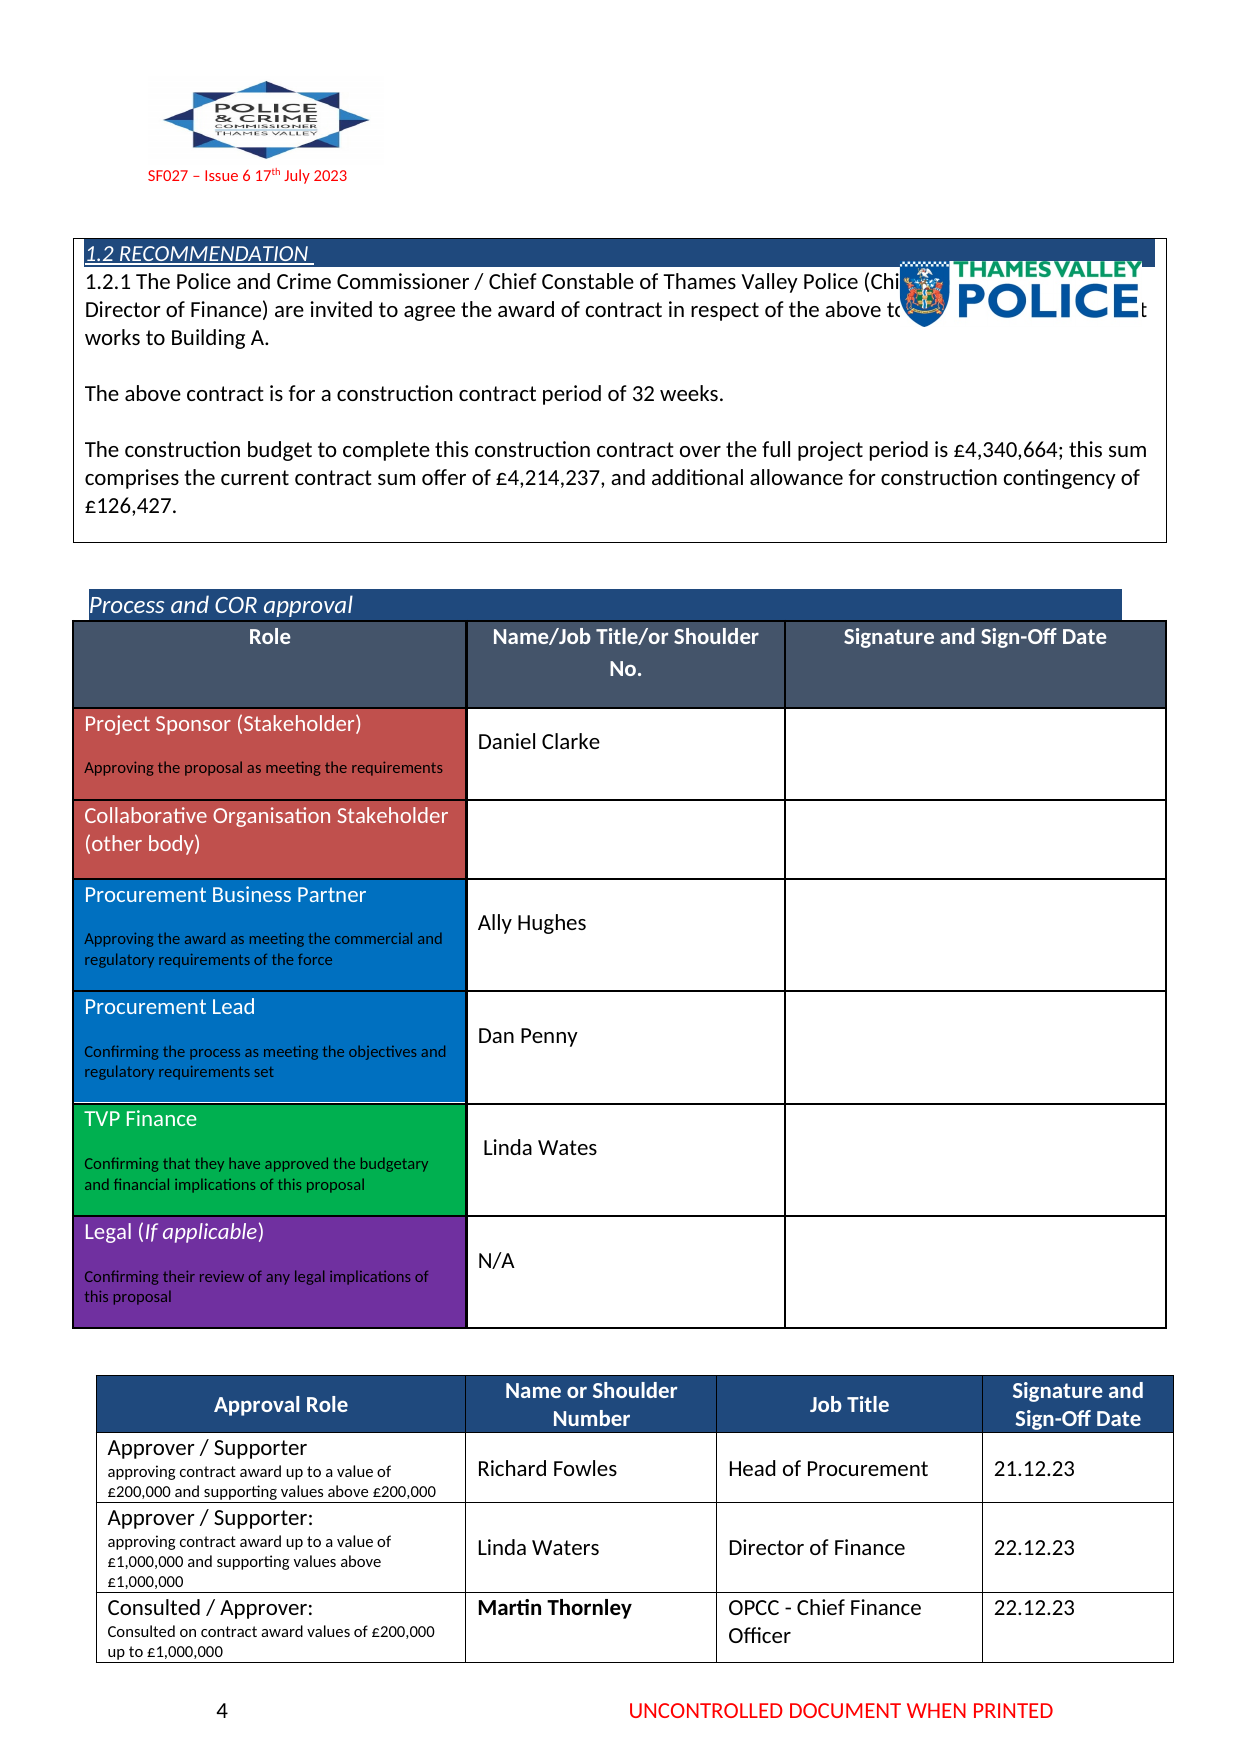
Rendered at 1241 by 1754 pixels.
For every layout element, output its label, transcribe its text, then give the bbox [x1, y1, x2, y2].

table_cell Martin Thornley [466, 1593, 716, 1662]
table_cell OPCC - Chief Finance Officer [717, 1593, 982, 1662]
table_cell TVP Finance Confirming that they have approved the budgetary and financial implications of this proposal [74, 1105, 465, 1215]
table_header 1.2 RECOMMENDATION 1.2.1 The Police and Crime Commissioner / Chief Constable of Thames Valley Police (Chief Finance Officer and Director of Finance) are invited to agree the award of contract in respect of the above to Morgan Sindall for fit-out works to Building A. The above contract is for a construction contract period of 32 weeks. The construction budget to complete this construction contract over the full project period is £4,340,664; this sum comprises the current contract sum offer of £4,214,237, and additional allowance for construction contingency of £126,427. [74, 239, 1166, 542]
table_header Job Title [717, 1376, 982, 1432]
table_cell 22.12.23 [983, 1503, 1173, 1592]
table_cell Daniel Clarke [468, 709, 784, 799]
table_cell Linda Wates [468, 1105, 784, 1215]
table_cell Dan Penny [468, 992, 784, 1102]
table_cell Legal (If applicable) Confirming their review of any legal implications of this proposal [74, 1217, 465, 1327]
table_cell [786, 880, 1165, 990]
table_cell [786, 1105, 1165, 1215]
table_cell [786, 1217, 1165, 1327]
text Process and COR approval [89, 589, 1122, 620]
table_cell Consulted / Approver: Consulted on contract award values of £200,000 up to £1,000,000 [97, 1593, 465, 1662]
table_cell [786, 801, 1165, 878]
table_header Signature and Sign-Off Date [786, 622, 1165, 707]
table_cell 21.12.23 [983, 1433, 1173, 1502]
table_cell Procurement Lead Confirming the process as meeting the objectives and regulatory requirements set [74, 992, 465, 1102]
table_cell [786, 709, 1165, 799]
table_cell Approver / Supporter approving contract award up to a value of £200,000 and supporting values above £200,000 [97, 1433, 465, 1502]
table_header Name/Job Title/or Shoulder No. [468, 622, 784, 707]
table_cell Ally Hughes [468, 880, 784, 990]
table_header Name or Shoulder Number [466, 1376, 716, 1432]
table_cell Approver / Supporter: approving contract award up to a value of £1,000,000 and supporting values above £1,000,000 [97, 1503, 465, 1592]
table_header Approval Role [97, 1376, 465, 1432]
table_cell Collaborative Organisation Stakeholder (other body). [74, 801, 465, 878]
table_cell Project Sponsor (Stakeholder) Approving the proposal as meeting the requirements [74, 709, 465, 799]
table_cell [786, 992, 1165, 1102]
table_cell Linda Waters [466, 1503, 716, 1592]
table_cell Richard Fowles [466, 1433, 716, 1502]
table_cell Procurement Business Partner Approving the award as meeting the commercial and regulatory requirements of the force [74, 880, 465, 990]
table_cell [468, 801, 784, 878]
table_header Signature and Sign-Off Date [983, 1376, 1173, 1432]
table_cell 22.12.23 [983, 1593, 1173, 1662]
table_cell Head of Procurement [717, 1433, 982, 1502]
table_cell N/A [468, 1217, 784, 1327]
table_header Role [74, 622, 465, 707]
table_cell Director of Finance [717, 1503, 982, 1592]
